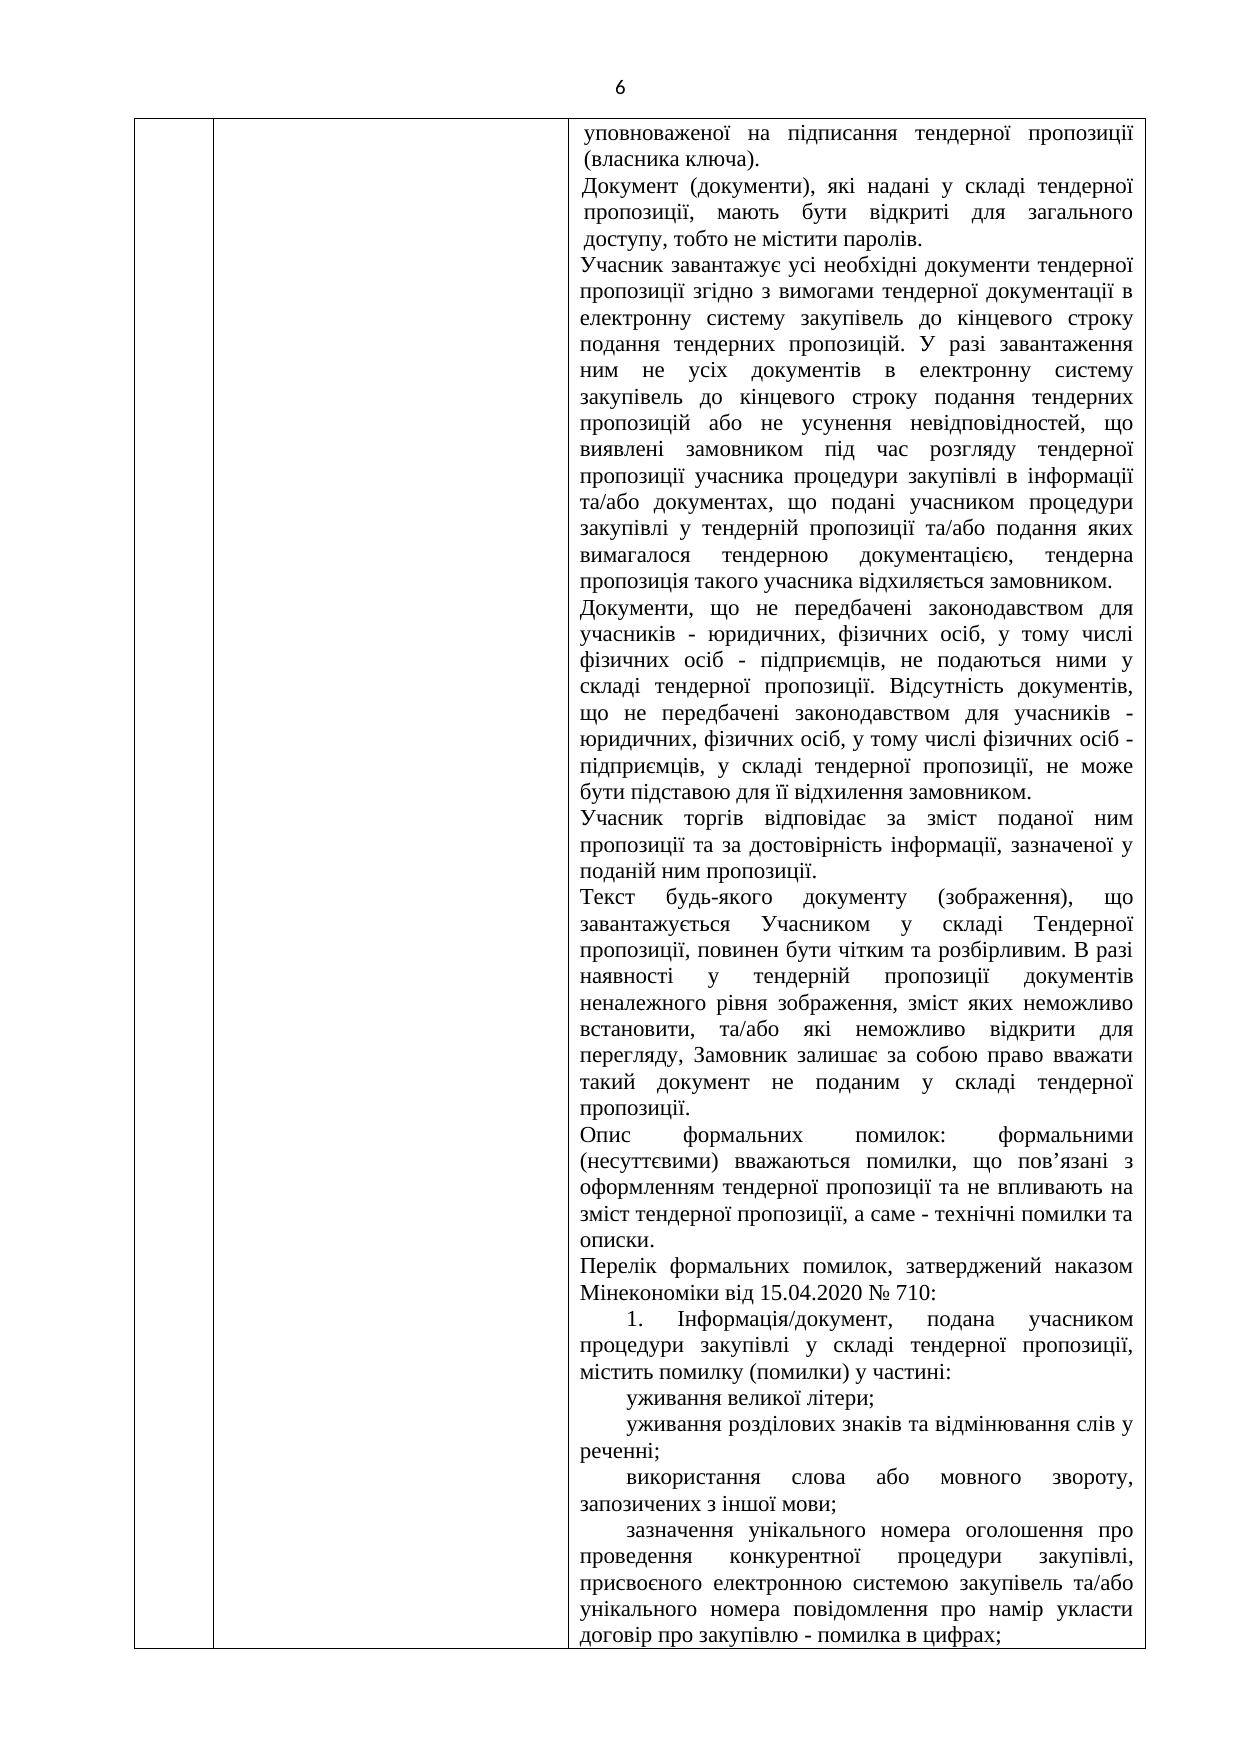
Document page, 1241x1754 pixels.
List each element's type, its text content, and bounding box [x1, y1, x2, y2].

table_cell Тендерна пропозиція подається в електронній формі через електронну систему закупівель шляхом заповнення електронних форм з окремими полями, у яких зазначається інформація про ціну, інші критерії оцінки (у разі їх встановлення замовником), інформація від учасника процедури закупівлі про його відповідність кваліфікаційним (кваліфікаційному) критеріям (у разі їх (його) встановлення, наявність/відсутність підстав, установлених у пункті 47 цих особливостей і в тендерній документації, та шляхом завантаження необхідних документів, що вимагаються замовником у тендерній документації, та шляхом завантаження: - Інформації та документів на підтвердження відповідності технічним якісним та кількісним характеристикам предмета закупівлі, у відповідності до вимог, викладених відповідно до додатку №1 тендерної документації. - Форма тендерної пропозиції - згідно додатку №2 до тендерної документації. - Інформації та документів, що підтверджують відповідність учасника кваліфікаційним критеріям відповідно до додатку №3 тендерної документації. - Інформації щодо підтвердження відсутності підстав для відмови в участі у процедурі закупівлі, визначених пунктом 47 Особливостей у відповідності до вимог, викладених у додатку №3 тендерної документації. - Документів, що підтверджують повноваження відповідної особи або представника учасника процедури закупівлі щодо підпису документів тендерної пропозиції (у разі підписання пропозиції керівником організації -учасника: протокол зборів засновників про призначення директора, президента, голови правління тощо та/або розпорядчий документ про призначення керівника, та/або виписка (витяг) із зазначених документів; у разі підписання документів пропозиції іншою особою: довіреність та/або доручення, та/або інший документ, що підтверджує повноваження посадової особи учасника на підписання документів; у разі, якщо учасником є фізична особа, або фізична особа-підприємець: копія паспорта. - Інших документів та інформації, що визначені тендерною документацією та додатками до неї. - У разі, якщо тендерна пропозиція подається об’єднанням учасників, надається документ про створення такого об’єднання. Рекомендується документи у складі пропозиції Учасника надавати у тій послідовності, в якій вони наведені у тендерній документації замовника, а також надавати окремим файлом кожний документ, що іменується відповідно до змісту документа. Тендерна документація може містити правила зазначення в договорі про закупівлю грошового еквівалента в національній чи іноземній валюті за офіційним курсом, установленим Національним банком станом на дату розкриття тендерних пропозицій. Кожен учасник має право подати тільки одну тендерну пропозицію (у тому числі до визначеної в тендерній документації частини предмета закупівлі (лота)). Всі визначені цією тендерною документацією документи тендерної пропозиції завантажуються в електронну систему закупівель у вигляді скан-копій придатних для машинозчитування (файли з розширенням «..pdf.» тощо) зміст та вигляд яких повинен відповідати оригіналам відповідних документів, згідно яких виготовляються такі скан-копії. Під час використання електронної системи закупівель з метою подання тендерних пропозицій та їх оцінки документи та дані створюються та подаються з урахуванням вимог законів України "Про електронні документи та електронний документообіг" та "Про електронні довірчі послуги", тобто тендерна пропозиція у будь-якому випадку повинна містити накладений удосконалений електронний підпис (УЕП) або кваліфікований електронний підпис (КЕП) учасника/уповноваженої особи учасника процедури закупівлі, повноваження якої щодо підпису документів тендерної пропозиції підтверджуються відповідно до поданих документів. Учасник несе відповідальність за достовірність наданої інформації в своїй пропозиції. Замовник перевіряє КЕП/УЕП учасника на сайті центрального засвідчувального органу за посиланням https://czo.gov.ua/verify. Під час перевірки КЕП/УЕП повинні відображатися: прізвище та ініціали особи, уповноваженої на підписання тендерної пропозиції (власника ключа). Документ (документи), які надані у складі тендерної пропозиції, мають бути відкриті для загального доступу, тобто не містити паролів. Учасник завантажує усі необхідні документи тендерної пропозиції згідно з вимогами тендерної документації в електронну систему закупівель до кінцевого строку подання тендерних пропозицій. У разі завантаження ним не усіх документів в електронну систему закупівель до кінцевого строку подання тендерних пропозицій або не усунення невідповідностей, що виявлені замовником під час розгляду тендерної пропозиції учасника процедури закупівлі в інформації та/або документах, що подані учасником процедури закупівлі у тендерній пропозиції та/або подання яких вимагалося тендерною документацією, тендерна пропозиція такого учасника відхиляється замовником. Документи, що не передбачені законодавством для учасників - юридичних, фізичних осіб, у тому числі фізичних осіб - підприємців, не подаються ними у складі тендерної пропозиції. Відсутність документів, що не передбачені законодавством для учасників - юридичних, фізичних осіб, у тому числі фізичних осіб - підприємців, у складі тендерної пропозиції, не може бути підставою для її відхилення замовником. Учасник торгів відповідає за зміст поданої ним пропозиції та за достовірність інформації, зазначеної у поданій ним пропозиції. Текст будь-якого документу (зображення), що завантажується Учасником у складі Тендерної пропозиції, повинен бути чітким та розбірливим. В разі наявності у тендерній пропозиції документів неналежного рівня зображення, зміст яких неможливо встановити, та/або які неможливо відкрити для перегляду, Замовник залишає за собою право вважати такий документ не поданим у складі тендерної пропозиції. Опис формальних помилок: формальними (несуттєвими) вважаються помилки, що пов’язані з оформленням тендерної пропозиції та не впливають на зміст тендерної пропозиції, а саме - технічні помилки та описки. Перелік формальних помилок, затверджений наказом Мінекономіки від 15.04.2020 № 710: 1. Інформація/документ, подана учасником процедури закупівлі у складі тендерної пропозиції, містить помилку (помилки) у частині: уживання великої літери; уживання розділових знаків та відмінювання слів у реченні; використання слова або мовного звороту, запозичених з іншої мови; зазначення унікального номера оголошення про проведення конкурентної процедури закупівлі, присвоєного електронною системою закупівель та/або унікального номера повідомлення про намір укласти договір про закупівлю - помилка в цифрах; застосування правил переносу частини слова з рядка в рядок; написання слів разом та/або окремо, та/або через дефіс; нумерації сторінок/аркушів (у тому числі кілька сторінок/аркушів мають однаковий номер, пропущені номери окремих сторінок/аркушів, немає нумерації сторінок/аркушів, нумерація сторінок/аркушів не відповідає переліку, зазначеному в документі). 2. Помилка, зроблена учасником процедури закупівлі під час оформлення тексту документа/унесення інформації в окремі поля електронної форми тендерної пропозиції (у тому числі комп'ютерна коректура, заміна літери (літер) та/або цифри (цифр), переставлення літер (цифр) місцями, пропуск літер (цифр), повторення слів, немає пропуску між словами, заокруглення числа), що не впливає на ціну тендерної пропозиції учасника процедури закупівлі та не призводить до її спотворення та/або не стосується характеристики предмета закупівлі, кваліфікаційних критеріїв до учасника процедури закупівлі. 3. Невірна назва документа (документів), що подається учасником процедури закупівлі у складі тендерної пропозиції, зміст якого відповідає вимогам, визначеним замовником у тендерній документації. 4. Окрема сторінка (сторінки) копії документа (документів) не завірена підписом та/або печаткою учасника процедури закупівлі (у разі її використання). 5. У складі тендерної пропозиції немає документа (документів), на який посилається учасник процедури закупівлі у своїй тендерній пропозиції, при цьому замовником не вимагається подання такого документа в тендерній документації. 6. Подання документа (документів) учасником процедури закупівлі у складі тендерної пропозиції, що не містить власноручного підпису уповноваженої особи учасника процедури закупівлі, якщо на цей документ (документи) накладено її кваліфікований електронний підпис. 7. Подання документа (документів) учасником процедури закупівлі у складі тендерної пропозиції, що складений у довільній формі та не містить вихідного номера. 8. Подання документа учасником процедури закупівлі у складі тендерної пропозиції, що є сканованою копією оригіналу документа/електронного документа. 9. Подання документа учасником процедури закупівлі у складі тендерної пропозиції, який засвідчений підписом уповноваженої особи учасника процедури закупівлі та додатково містить підпис (візу) особи, повноваження якої учасником процедури закупівлі не підтверджені (наприклад, переклад документа завізований перекладачем тощо). 10. Подання документа (документів) учасником процедури закупівлі у складі тендерної пропозиції, що містить (містять) застарілу інформацію про назву вулиці, міста, найменування юридичної особи тощо, у зв'язку з тим, що такі назва, найменування були змінені відповідно до законодавства після того, як відповідний документ (документи) був (були) поданий (подані). 11. Подання документа (документів) учасником процедури закупівлі у складі тендерної пропозиції, в якому позиція цифри (цифр) у сумі є некоректною, при цьому сума, що зазначена прописом, є правильною. 12. Подання документа (документів) учасником процедури закупівлі у складі тендерної пропозиції в форматі, що відрізняється від формату, який вимагається замовником у тендерній документації, при цьому такий формат документа забезпечує можливість його перегляду. Допущення учасниками у тендерній пропозиції таких вищевказаних формальних помилок не призведе до відхилення їх тендерних пропозицій. Приклади формальних помилок. До формальних (несуттєвих) помилок можуть бути віднесені такі помилки: - не завірення окремої сторінки (сторінок) підписом та/або печаткою (за наявності) учасника торгів; - неправильне (неповне) завірення та/або не завірення учасником копії документа згідно з вимогами цієї документації. - орфографічні помилки та механічні описки в словах та словосполученнях, що зазначені в документах, які підготовлені безпосередньо учасником та надані у складі пропозиції. - відсутність нумерації сторінок пропозиції; - відсутність підпису уповноваженої посадової особи учасника процедури закупівлі, а також відбитку печатки на окремих документах у складі пропозиції; - технічні помилки та описки. Наприклад: зазначення в довідці русизмів, сленгових слів або технічних помилок; - зазначення неправильної назви документа, що підготовлений безпосередньо учасником, у разі якщо зміст такого документа повністю відповідає вимогам цієї документації. Наприклад: замість вимоги надати довідку в довільній формі учасник надав лист-пояснення; - зазначення неповного переліку інформації в певному документі, усупереч вимогам документації, у разі якщо така інформація повністю відображена в іншому документі, що наданий у складі тендерної пропозиції учасника. Наприклад: у відомостях про учасника не зазначено розрахункового рахунка, відкритого в банківській установі, проте вся інформація про відкритий рахунок зазначена на фірмовому бланку документів учасник.: [569, 119, 1145, 1648]
table_cell [214, 119, 568, 1648]
table_cell [135, 119, 213, 1648]
